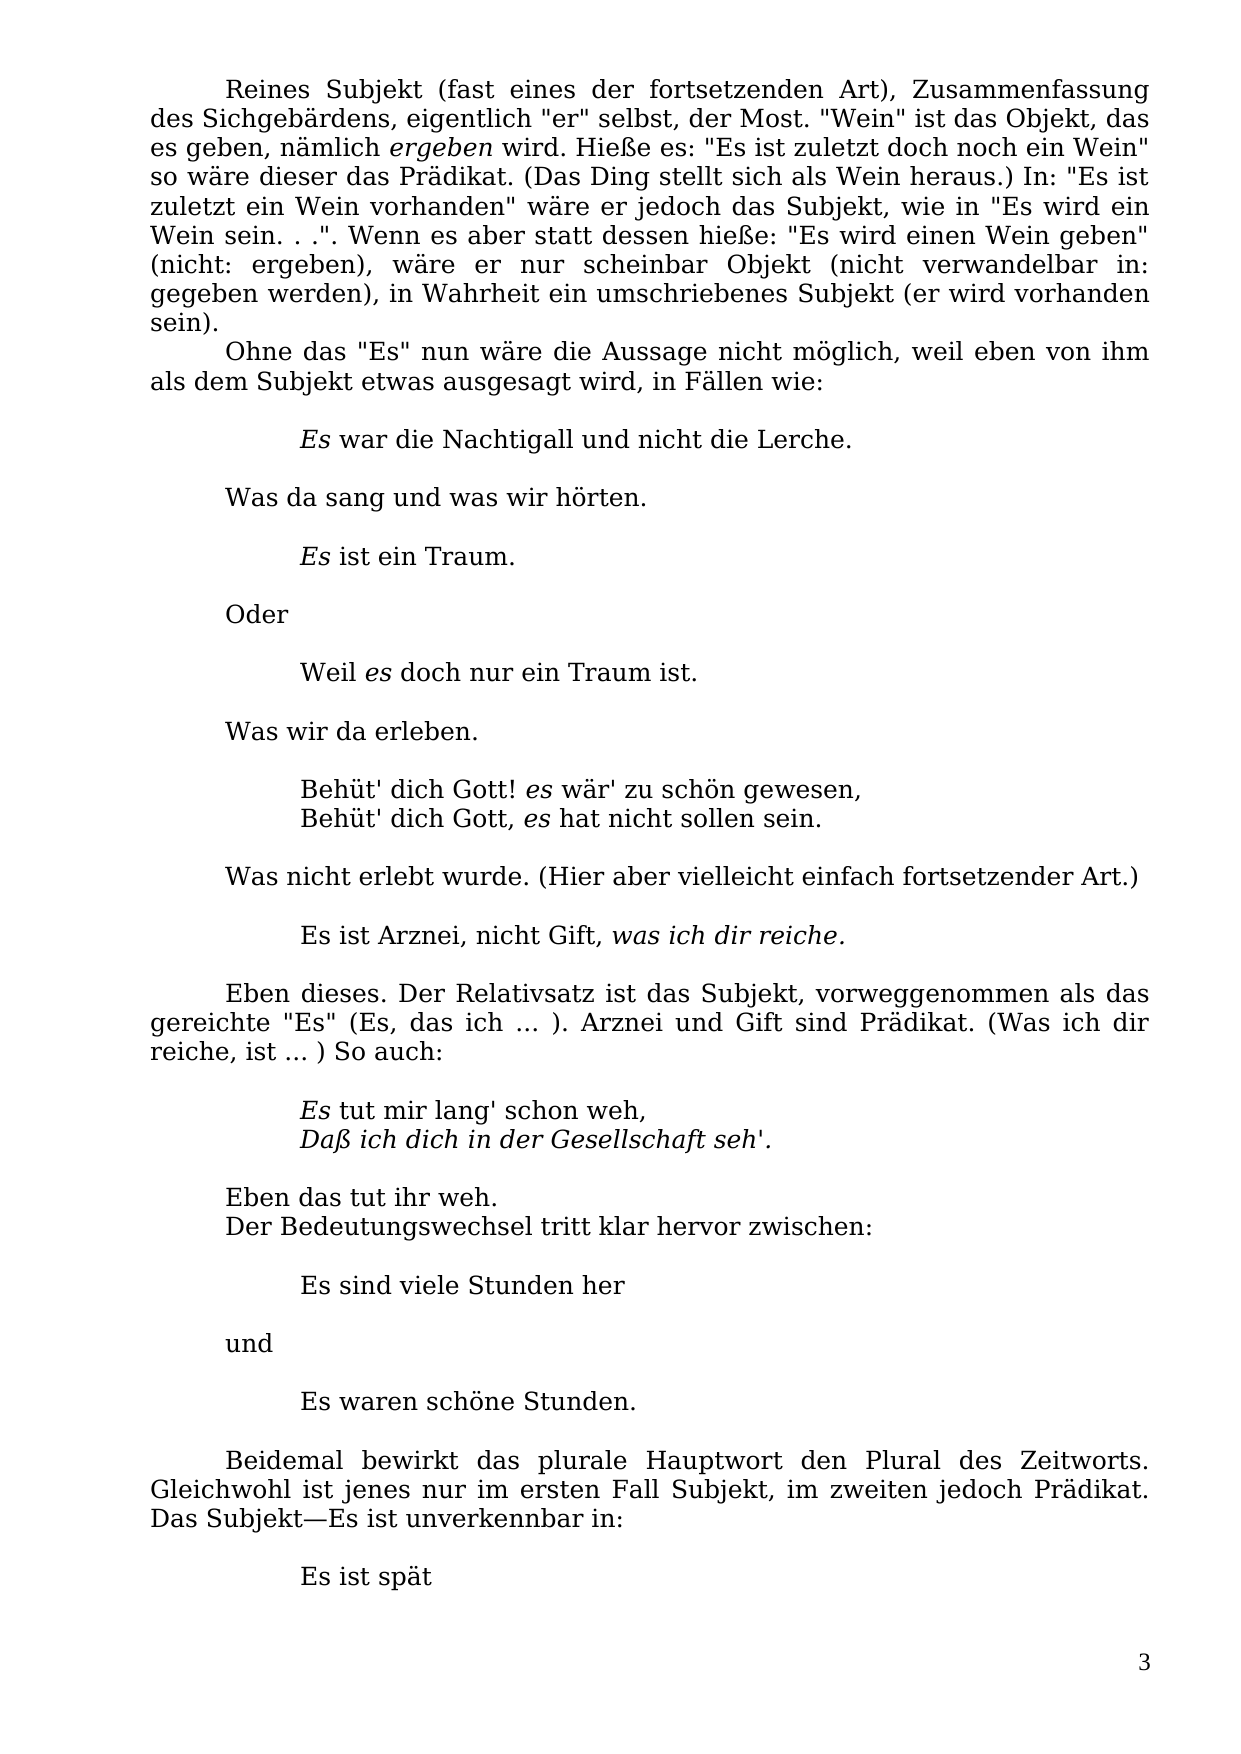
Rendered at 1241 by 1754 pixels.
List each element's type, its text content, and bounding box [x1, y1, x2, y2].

text Es tut mir lang' schon weh, [300, 1096, 1151, 1125]
text Was da sang und was wir hörten. [150, 483, 1151, 512]
text Was nicht erlebt wurde. (Hier aber vielleicht einfach fortsetzender Art.) [150, 862, 1151, 892]
text Es ist spät [300, 1562, 1151, 1592]
text Es war die Nachtigall und nicht die Lerche. [300, 425, 1151, 454]
text Es ist Arznei, nicht Gift, was ich dir reiche. [300, 921, 1151, 950]
text Der Bedeutungswechsel tritt klar hervor zwischen: [150, 1212, 1151, 1242]
text Daß ich dich in der Gesellschaft seh'. [300, 1125, 1151, 1154]
text Es sind viele Stunden her [300, 1271, 1151, 1300]
text Eben dieses. Der Relativsatz ist das Subjekt, vorweggenommen als das gereichte "Es" (Es, das ich ... ). Arznei und Gift sind Prädikat. (Was ich dir reiche, ist ... ) So auch: [150, 979, 1151, 1067]
text Weil es doch nur ein Traum ist. [300, 658, 1151, 687]
text Ohne das "Es" nun wäre die Aussage nicht möglich, weil eben von ihm als dem Subjekt etwas ausgesagt wird, in Fällen wie: [150, 337, 1151, 396]
text Reines Subjekt (fast eines der fortsetzenden Art), Zusammenfassung des Sichgebärdens, eigentlich "er" selbst, der Most. "Wein" ist das Objekt, das es geben, nämlich ergeben wird. Hieße es: "Es ist zuletzt doch noch ein Wein" so wäre dieser das Prädikat. (Das Ding stellt sich als Wein heraus.) In: "Es ist zuletzt ein Wein vorhanden" wäre er jedoch das Subjekt, wie in "Es wird ein Wein sein. . .". Wenn es aber statt dessen hieße: "Es wird einen Wein geben" (nicht: ergeben), wäre er nur scheinbar Objekt (nicht verwandelbar in: gegeben werden), in Wahrheit ein umschriebenes Subjekt (er wird vorhanden sein). [150, 75, 1151, 337]
text Es ist ein Traum. [300, 542, 1151, 571]
text Es waren schöne Stunden. [300, 1387, 1151, 1417]
text und [150, 1329, 1151, 1358]
text Beidemal bewirkt das plurale Hauptwort den Plural des Zeitworts. Gleichwohl ist jenes nur im ersten Fall Subjekt, im zweiten jedoch Prädikat. Das Subjekt—Es ist unverkennbar in: [150, 1446, 1151, 1533]
text Was wir da erleben. [150, 717, 1151, 746]
text Oder [150, 600, 1151, 629]
text Behüt' dich Gott! es wär' zu schön gewesen, [300, 775, 1151, 804]
text Behüt' dich Gott, es hat nicht sollen sein. [300, 804, 1151, 833]
text Eben das tut ihr weh. [150, 1183, 1151, 1212]
